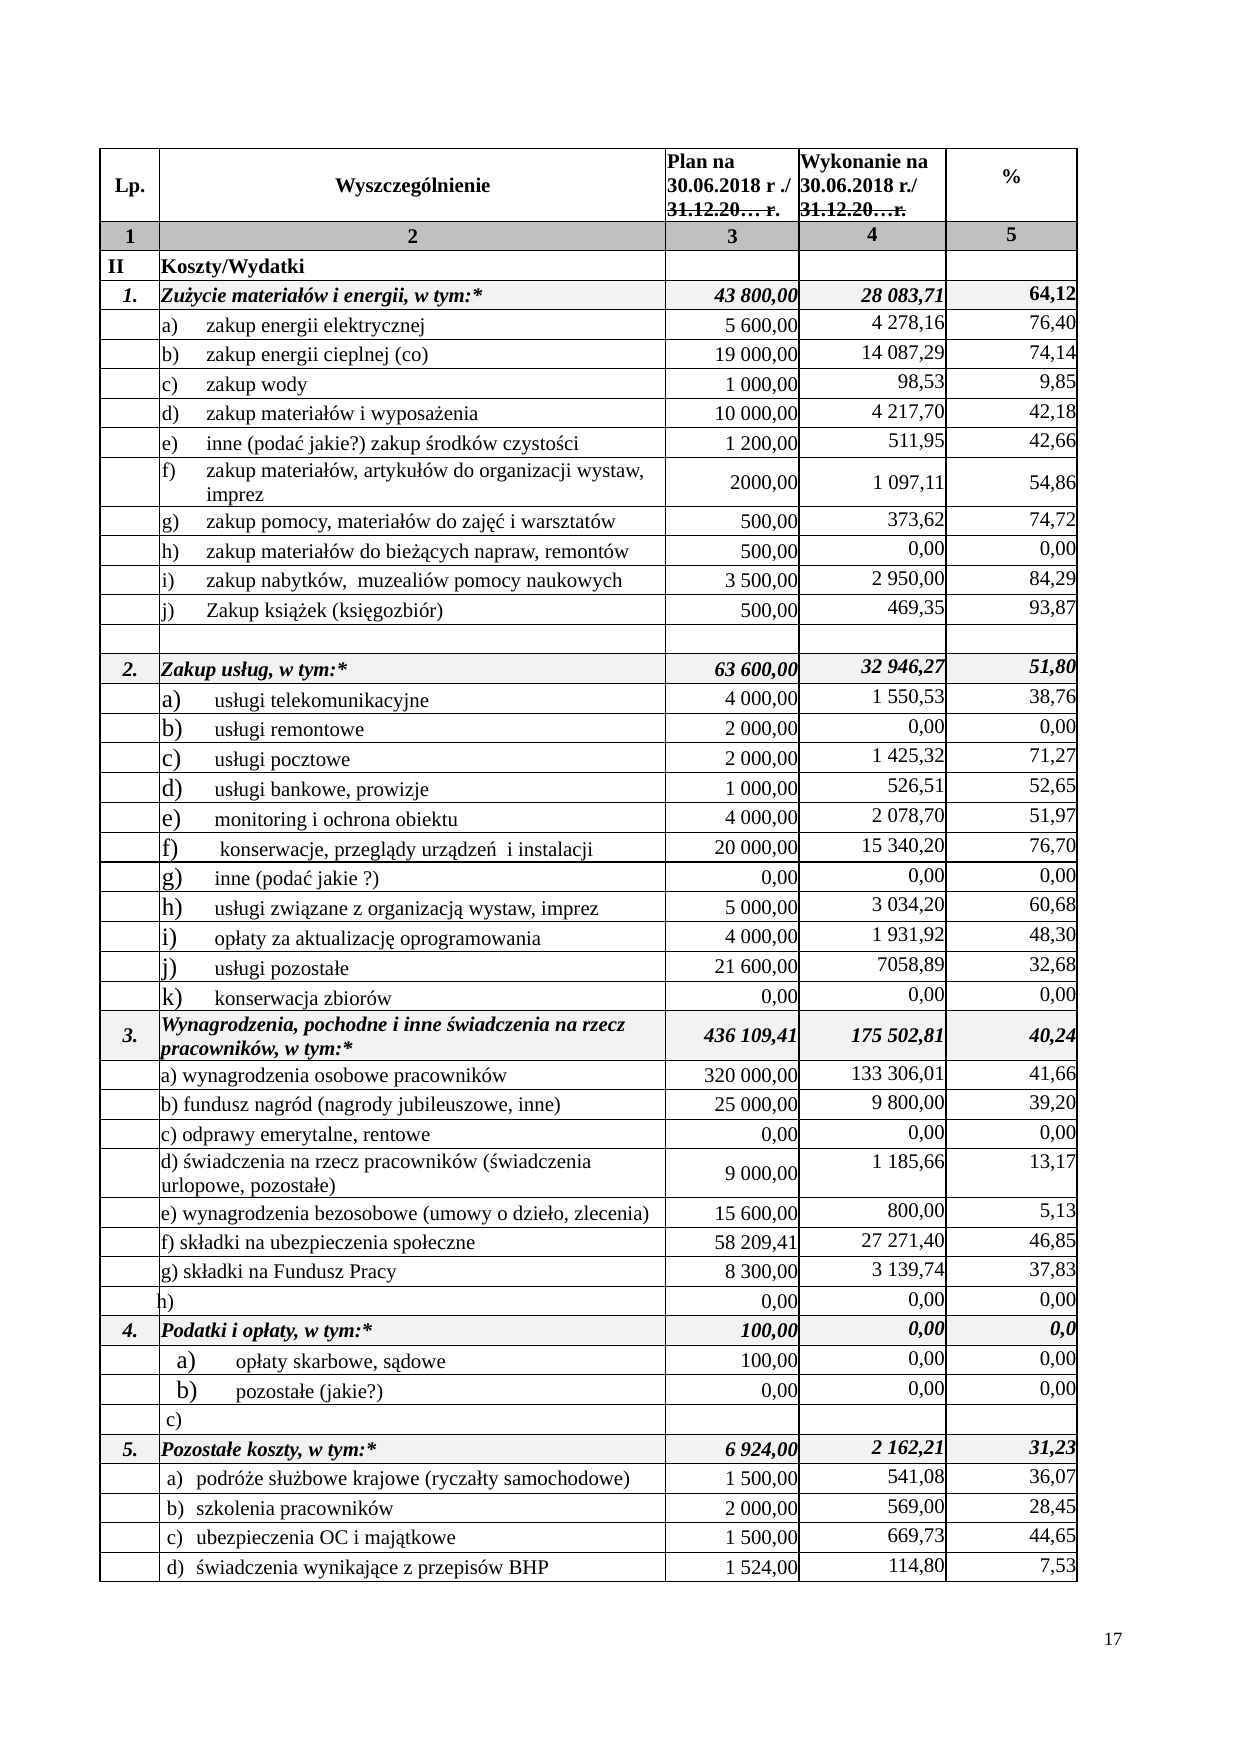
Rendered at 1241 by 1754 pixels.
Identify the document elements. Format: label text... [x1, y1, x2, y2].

table_cell [101, 714, 159, 742]
table_cell 0,00 [800, 1287, 945, 1315]
table_cell 0,00 [800, 1120, 945, 1148]
table_cell opłaty skarbowe, sądowe [160, 1346, 665, 1374]
table_cell ubezpieczenia OC i majątkowe [160, 1523, 665, 1552]
table_cell a) wynagrodzenia osobowe pracowników [160, 1061, 665, 1089]
table_cell konserwacja zbiorów [160, 982, 665, 1010]
table_cell konserwacje, przeglądy urządzeń i instalacji [160, 833, 665, 861]
table_cell 1 097,11 [800, 458, 945, 506]
table_cell Zużycie materiałów i energii, w tym:* [160, 281, 665, 309]
table_cell [101, 458, 159, 506]
table_cell 4 278,16 [800, 310, 945, 339]
table_cell 71,27 [947, 743, 1076, 772]
table_cell 5,13 [947, 1198, 1076, 1227]
table_cell 0,00 [947, 714, 1076, 742]
table_cell pozostałe (jakie?) [160, 1375, 665, 1404]
table_cell [800, 625, 945, 653]
table_cell 0,00 [947, 1346, 1076, 1374]
table_cell II [101, 251, 159, 280]
table_cell 2000,00 [666, 458, 798, 506]
table_cell 0,00 [800, 1316, 945, 1344]
table_cell 42,66 [947, 428, 1076, 457]
table_cell 4 000,00 [666, 684, 798, 712]
table_cell 19 000,00 [666, 340, 798, 368]
table_cell 14 087,29 [800, 340, 945, 368]
table_cell [160, 625, 665, 653]
table_cell 7058,89 [800, 952, 945, 981]
table_cell zakup nabytków, muzealiów pomocy naukowych [160, 566, 665, 594]
table_cell f) składki na ubezpieczenia społeczne [160, 1228, 665, 1256]
table_cell [101, 892, 159, 921]
table_header % [947, 149, 1076, 221]
table_cell 42,18 [947, 399, 1076, 427]
table_cell 0,00 [947, 1375, 1076, 1404]
table_header Plan na 30.06.2018 r ./ 31.12.20… r. [666, 149, 798, 221]
table_cell 0,00 [947, 982, 1076, 1010]
table_cell 1 931,92 [800, 922, 945, 951]
table_cell 58 209,41 [666, 1228, 798, 1256]
table_cell 15 600,00 [666, 1198, 798, 1227]
table_cell 373,62 [800, 507, 945, 535]
table_cell Podatki i opłaty, w tym:* [160, 1316, 665, 1344]
table_cell zakup materiałów i wyposażenia [160, 399, 665, 427]
table_cell 13,17 [947, 1149, 1076, 1197]
table_cell 0,00 [666, 1120, 798, 1148]
table_cell 15 340,20 [800, 833, 945, 861]
table_cell 4 [800, 222, 945, 250]
table_cell 2. [101, 654, 159, 683]
table_cell 74,72 [947, 507, 1076, 535]
table_cell 46,85 [947, 1228, 1076, 1256]
table_cell 3 500,00 [666, 566, 798, 594]
table_cell 52,65 [947, 773, 1076, 802]
table_cell [101, 340, 159, 368]
table_cell 0,00 [666, 1375, 798, 1404]
table_cell [101, 1346, 159, 1374]
table_cell 500,00 [666, 536, 798, 565]
table_cell 0,00 [947, 1287, 1076, 1315]
table_cell [101, 803, 159, 832]
table_cell świadczenia wynikające z przepisów BHP [160, 1553, 665, 1581]
table_cell 0,00 [800, 863, 945, 891]
table_cell 0,00 [947, 863, 1076, 891]
table_cell 500,00 [666, 507, 798, 535]
table_cell 25 000,00 [666, 1090, 798, 1118]
table_cell 40,24 [947, 1011, 1076, 1059]
table_cell 2 950,00 [800, 566, 945, 594]
table_cell d) świadczenia na rzecz pracowników (świadczenia urlopowe, pozostałe) [160, 1149, 665, 1197]
table_header Wykonanie na 30.06.2018 r./ 31.12.20…r. [800, 149, 945, 221]
table_cell 2 000,00 [666, 714, 798, 742]
table_cell 21 600,00 [666, 952, 798, 981]
table_cell 5 [947, 222, 1076, 250]
table_cell [101, 1375, 159, 1404]
table_cell zakup energii cieplnej (co) [160, 340, 665, 368]
table_cell 1 500,00 [666, 1464, 798, 1493]
table_cell 41,66 [947, 1061, 1076, 1089]
table_cell [101, 1228, 159, 1256]
table_cell 93,87 [947, 595, 1076, 624]
table_cell [101, 566, 159, 594]
table_cell [101, 1494, 159, 1522]
table_cell 0,00 [947, 1120, 1076, 1148]
table_cell [800, 251, 945, 280]
table_cell 669,73 [800, 1523, 945, 1552]
table_cell 0,00 [947, 536, 1076, 565]
table_cell [101, 922, 159, 951]
table_cell 38,76 [947, 684, 1076, 712]
table_cell 51,97 [947, 803, 1076, 832]
table_cell usługi telekomunikacyjne [160, 684, 665, 712]
table_cell 4 000,00 [666, 803, 798, 832]
table_cell 175 502,81 [800, 1011, 945, 1059]
table_cell 36,07 [947, 1464, 1076, 1493]
table_cell 1 550,53 [800, 684, 945, 712]
table_cell 1 185,66 [800, 1149, 945, 1197]
table_cell 98,53 [800, 369, 945, 398]
table_cell 0,00 [666, 982, 798, 1010]
table_cell 5 000,00 [666, 892, 798, 921]
table_header Wyszczególnienie [160, 149, 665, 221]
table_cell inne (podać jakie ?) [160, 863, 665, 891]
table_cell g) składki na Fundusz Pracy [160, 1257, 665, 1286]
table_cell e) wynagrodzenia bezosobowe (umowy o dzieło, zlecenia) [160, 1198, 665, 1227]
table_cell 39,20 [947, 1090, 1076, 1118]
table_cell [101, 1149, 159, 1197]
table_cell 2 162,21 [800, 1435, 945, 1463]
table_cell Pozostałe koszty, w tym:* [160, 1435, 665, 1463]
table_cell [800, 1405, 945, 1434]
table_cell [666, 625, 798, 653]
table_cell 0,00 [800, 714, 945, 742]
table_header Lp. [101, 149, 159, 221]
table_cell 9 800,00 [800, 1090, 945, 1118]
table_cell 1 200,00 [666, 428, 798, 457]
table_cell usługi pozostałe [160, 952, 665, 981]
table_cell c) odprawy emerytalne, rentowe [160, 1120, 665, 1148]
table_cell szkolenia pracowników [160, 1494, 665, 1522]
table_cell [947, 1405, 1076, 1434]
table_cell 74,14 [947, 340, 1076, 368]
table_cell 320 000,00 [666, 1061, 798, 1089]
table_cell 48,30 [947, 922, 1076, 951]
table_cell [101, 625, 159, 653]
table_cell 2 078,70 [800, 803, 945, 832]
table_cell h) [160, 1287, 665, 1315]
table_cell 1 [101, 222, 159, 250]
table_cell [101, 1405, 159, 1434]
table_cell inne (podać jakie?) zakup środków czystości [160, 428, 665, 457]
table_cell [101, 428, 159, 457]
table_cell 32,68 [947, 952, 1076, 981]
table_cell 6 924,00 [666, 1435, 798, 1463]
table_cell [101, 1090, 159, 1118]
table_cell 100,00 [666, 1346, 798, 1374]
table_cell [101, 952, 159, 981]
table_cell 0,00 [800, 1346, 945, 1374]
table_cell 4 217,70 [800, 399, 945, 427]
table_cell c) [160, 1405, 665, 1434]
table_cell [101, 833, 159, 861]
table_cell 0,00 [666, 1287, 798, 1315]
table_cell 1. [101, 281, 159, 309]
table_cell 3 139,74 [800, 1257, 945, 1286]
table_cell 76,40 [947, 310, 1076, 339]
table_cell usługi związane z organizacją wystaw, imprez [160, 892, 665, 921]
table_cell [101, 595, 159, 624]
table_cell 84,29 [947, 566, 1076, 594]
table_cell [101, 1198, 159, 1227]
table_cell Wynagrodzenia, pochodne i inne świadczenia na rzecz pracowników, w tym:* [160, 1011, 665, 1059]
table_cell 2 000,00 [666, 1494, 798, 1522]
table_cell 4 000,00 [666, 922, 798, 951]
table_cell Zakup książek (księgozbiór) [160, 595, 665, 624]
table_cell 5. [101, 1435, 159, 1463]
table_cell b) fundusz nagród (nagrody jubileuszowe, inne) [160, 1090, 665, 1118]
table_cell [101, 369, 159, 398]
table_cell [101, 1061, 159, 1089]
table_cell 569,00 [800, 1494, 945, 1522]
table_cell 100,00 [666, 1316, 798, 1344]
table_cell 28,45 [947, 1494, 1076, 1522]
table_cell podróże służbowe krajowe (ryczałty samochodowe) [160, 1464, 665, 1493]
table_cell [101, 684, 159, 712]
table_cell 8 300,00 [666, 1257, 798, 1286]
table_cell 0,00 [800, 536, 945, 565]
table_cell 0,00 [666, 863, 798, 891]
table_cell [101, 507, 159, 535]
table_cell 32 946,27 [800, 654, 945, 683]
table_cell usługi bankowe, prowizje [160, 773, 665, 802]
table_cell 9 000,00 [666, 1149, 798, 1197]
table_cell 0,0 [947, 1316, 1076, 1344]
table_cell [101, 1257, 159, 1286]
table_cell monitoring i ochrona obiektu [160, 803, 665, 832]
table_cell 9,85 [947, 369, 1076, 398]
table_cell zakup pomocy, materiałów do zajęć i warsztatów [160, 507, 665, 535]
table_cell 20 000,00 [666, 833, 798, 861]
table_cell 500,00 [666, 595, 798, 624]
table_cell 63 600,00 [666, 654, 798, 683]
table_cell 114,80 [800, 1553, 945, 1581]
table_cell 31,23 [947, 1435, 1076, 1463]
table_cell [101, 1287, 159, 1315]
table_cell [666, 1405, 798, 1434]
table_cell [101, 399, 159, 427]
table_cell [947, 251, 1076, 280]
table_cell 0,00 [800, 1375, 945, 1404]
table_cell 27 271,40 [800, 1228, 945, 1256]
table_cell [101, 863, 159, 891]
table_cell [101, 773, 159, 802]
table_cell 3 [666, 222, 798, 250]
table_cell 7,53 [947, 1553, 1076, 1581]
table_cell opłaty za aktualizację oprogramowania [160, 922, 665, 951]
table_cell 541,08 [800, 1464, 945, 1493]
table_cell usługi remontowe [160, 714, 665, 742]
table_cell 28 083,71 [800, 281, 945, 309]
table_cell 526,51 [800, 773, 945, 802]
table_cell 60,68 [947, 892, 1076, 921]
table_cell 1 000,00 [666, 369, 798, 398]
table_cell 1 000,00 [666, 773, 798, 802]
table_cell 64,12 [947, 281, 1076, 309]
table_cell 3 034,20 [800, 892, 945, 921]
table_cell zakup materiałów do bieżących napraw, remontów [160, 536, 665, 565]
table_cell 800,00 [800, 1198, 945, 1227]
table_cell Zakup usług, w tym:* [160, 654, 665, 683]
table_cell zakup energii elektrycznej [160, 310, 665, 339]
table_cell 2 [160, 222, 665, 250]
table_cell 1 425,32 [800, 743, 945, 772]
table_cell 133 306,01 [800, 1061, 945, 1089]
table_cell 3. [101, 1011, 159, 1059]
table_cell 51,80 [947, 654, 1076, 683]
table_cell zakup materiałów, artykułów do organizacji wystaw, imprez [160, 458, 665, 506]
table_cell 44,65 [947, 1523, 1076, 1552]
table_cell Koszty/Wydatki [160, 251, 665, 280]
table_cell 1 500,00 [666, 1523, 798, 1552]
table_cell 76,70 [947, 833, 1076, 861]
table_cell [101, 982, 159, 1010]
table_cell 43 800,00 [666, 281, 798, 309]
table_cell usługi pocztowe [160, 743, 665, 772]
table_cell 5 600,00 [666, 310, 798, 339]
table_cell 511,95 [800, 428, 945, 457]
table_cell [101, 310, 159, 339]
table_cell [101, 1553, 159, 1581]
table_cell zakup wody [160, 369, 665, 398]
table_cell 10 000,00 [666, 399, 798, 427]
table_cell 54,86 [947, 458, 1076, 506]
table_cell 37,83 [947, 1257, 1076, 1286]
table_cell [101, 1523, 159, 1552]
table_cell [947, 625, 1076, 653]
table_cell 1 524,00 [666, 1553, 798, 1581]
table_cell 4. [101, 1316, 159, 1344]
table_cell 2 000,00 [666, 743, 798, 772]
table_cell [101, 743, 159, 772]
table_cell [101, 536, 159, 565]
table_cell 436 109,41 [666, 1011, 798, 1059]
table_cell 0,00 [800, 982, 945, 1010]
table_cell [101, 1120, 159, 1148]
table_cell 469,35 [800, 595, 945, 624]
table_cell [666, 251, 798, 280]
table_cell [101, 1464, 159, 1493]
